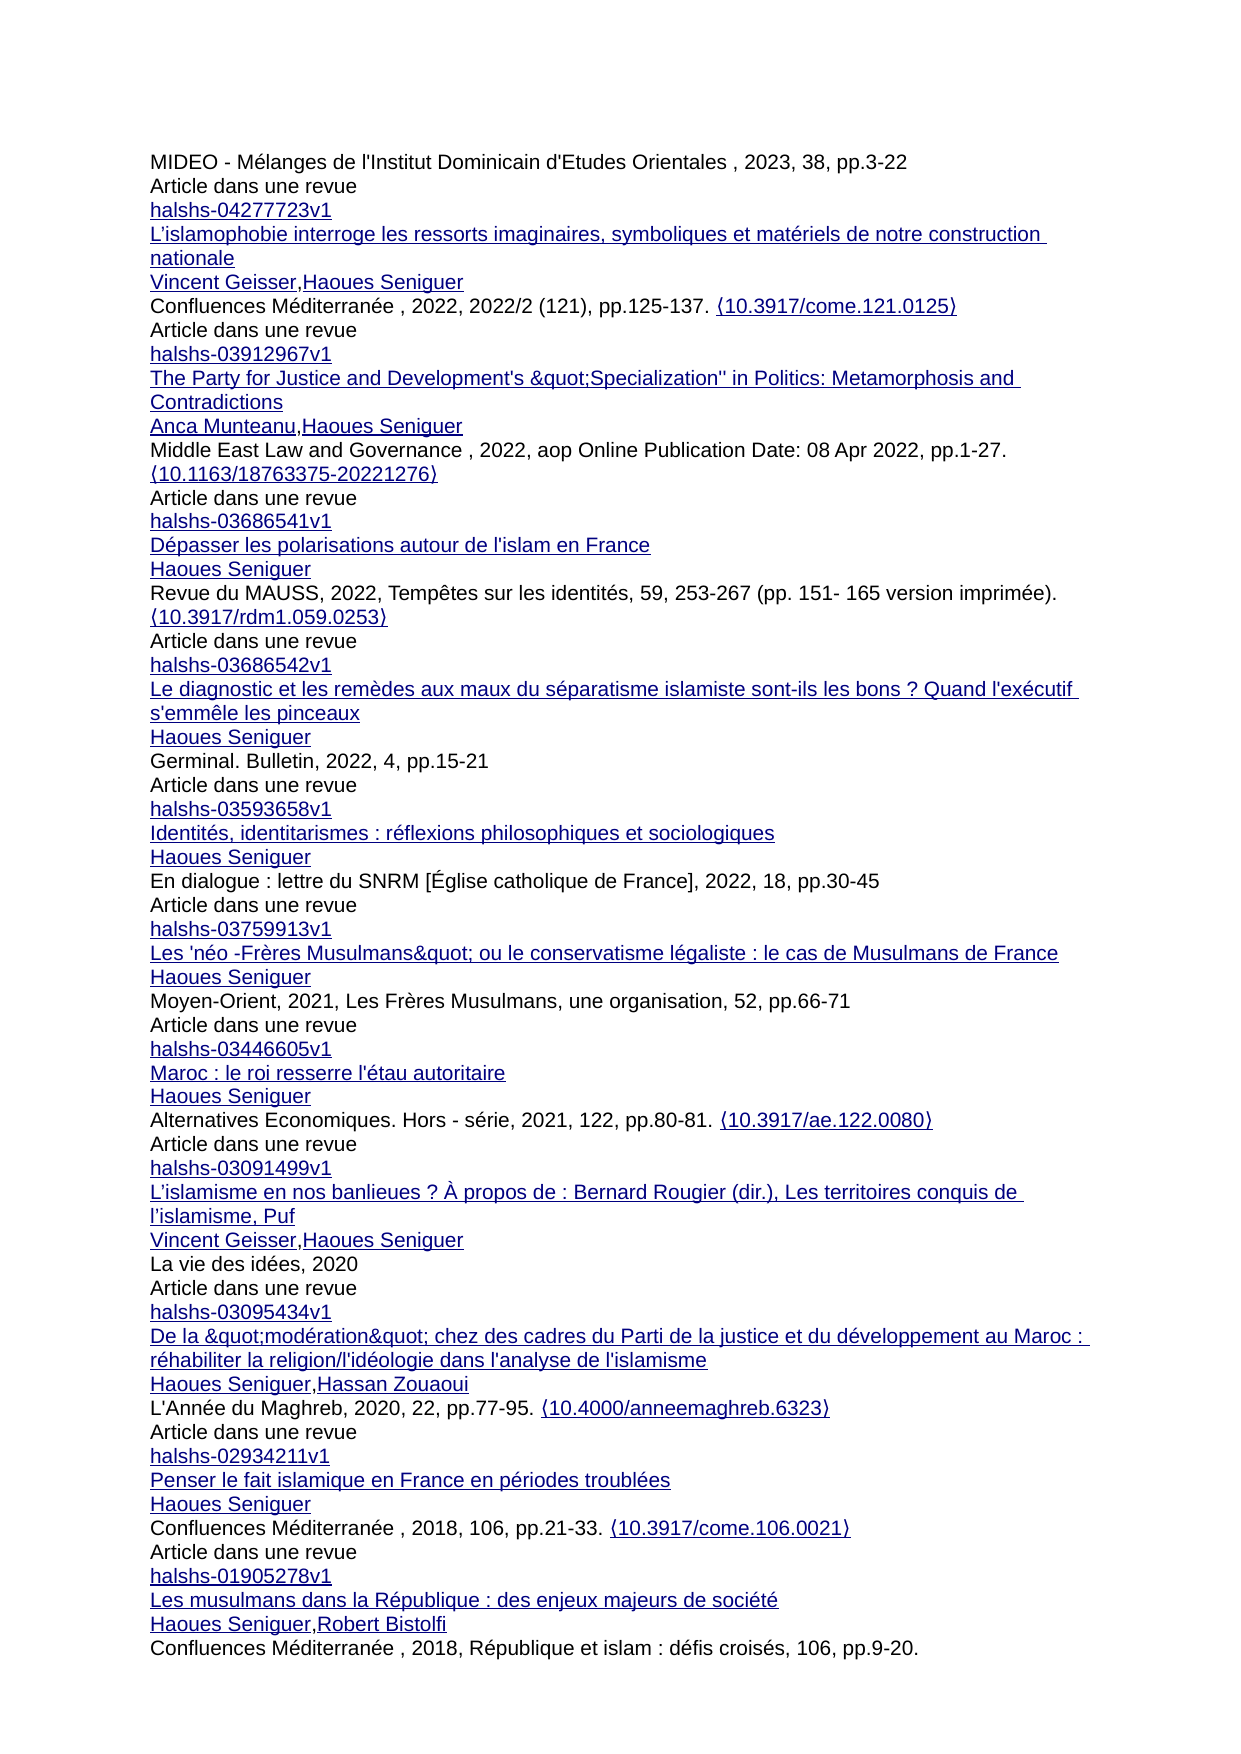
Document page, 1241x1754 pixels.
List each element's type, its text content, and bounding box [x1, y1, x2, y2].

table_cell L’islamisme en nos banlieues ? À propos de : Bernard Rougier (dir.), Les territoires conquis de l’islamisme, Puf Vincent Geisser,Haoues Seniguer La vie des idées, 2020 Article dans une revue halshs-03095434v1 [150, 1180, 1090, 1324]
table_cell Les 'néo -Frères Musulmans&quot; ou le conservatisme légaliste : le cas de Musulmans de France Haoues Seniguer Moyen-Orient, 2021, Les Frères Musulmans, une organisation, 52, pp.66-71 Article dans une revue halshs-03446605v1 [150, 941, 1090, 1060]
table_cell MIDEO - Mélanges de l'Institut Dominicain d'Etudes Orientales , 2023, 38, pp.3-22 Article dans une revue halshs-04277723v1 [150, 150, 1090, 222]
table_cell Dépasser les polarisations autour de l'islam en France Haoues Seniguer Revue du MAUSS, 2022, Tempêtes sur les identités, 59, 253-267 (pp. 151- 165 version imprimée). ⟨10.3917/rdm1.059.0253⟩ Article dans une revue halshs-03686542v1 [150, 533, 1090, 677]
table_cell réhabiliter la religion/l'idéologie dans l'analyse de l'islamisme Haoues Seniguer,Hassan Zouaoui L'Année du Maghreb, 2020, 22, pp.77-95. ⟨10.4000/anneemaghreb.6323⟩ Article dans une revue halshs-02934211v1 [150, 1346, 1090, 1468]
table_cell Identités, identitarismes : réflexions philosophiques et sociologiques Haoues Seniguer En dialogue : lettre du SNRM [Église catholique de France], 2022, 18, pp.30-45 Article dans une revue halshs-03759913v1 [150, 821, 1090, 941]
table_cell The Party for Justice and Development's &quot;Specialization'' in Politics: Metamorphosis and Contradictions Anca Munteanu,Haoues Seniguer Middle East Law and Governance , 2022, aop Online Publication Date: 08 Apr 2022, pp.1-27. ⟨10.1163/18763375-20221276⟩ Article dans une revue halshs-03686541v1 [150, 366, 1090, 533]
table_cell Le diagnostic et les remèdes aux maux du séparatisme islamiste sont-ils les bons ? Quand l'exécutif s'emmêle les pinceaux Haoues Seniguer Germinal. Bulletin, 2022, 4, pp.15-21 Article dans une revue halshs-03593658v1 [150, 677, 1090, 821]
table_cell L’islamophobie interroge les ressorts imaginaires, symboliques et matériels de notre construction nationale Vincent Geisser,Haoues Seniguer Confluences Méditerranée , 2022, 2022/2 (121), pp.125-137. ⟨10.3917/come.121.0125⟩ Article dans une revue halshs-03912967v1 [150, 222, 1090, 366]
table_cell De la &quot;modération&quot; chez des cadres du Parti de la justice et du développement au Maroc : [150, 1324, 1090, 1345]
table_cell Maroc : le roi resserre l'étau autoritaire Haoues Seniguer Alternatives Economiques. Hors - série, 2021, 122, pp.80-81. ⟨10.3917/ae.122.0080⟩ Article dans une revue halshs-03091499v1 [150, 1060, 1090, 1180]
table_cell Les musulmans dans la République : des enjeux majeurs de société Haoues Seniguer,Robert Bistolfi Confluences Méditerranée , 2018, République et islam : défis croisés, 106, pp.9-20. [150, 1588, 1090, 1659]
table_cell Penser le fait islamique en France en périodes troublées Haoues Seniguer Confluences Méditerranée , 2018, 106, pp.21-33. ⟨10.3917/come.106.0021⟩ Article dans une revue halshs-01905278v1 [150, 1468, 1090, 1587]
